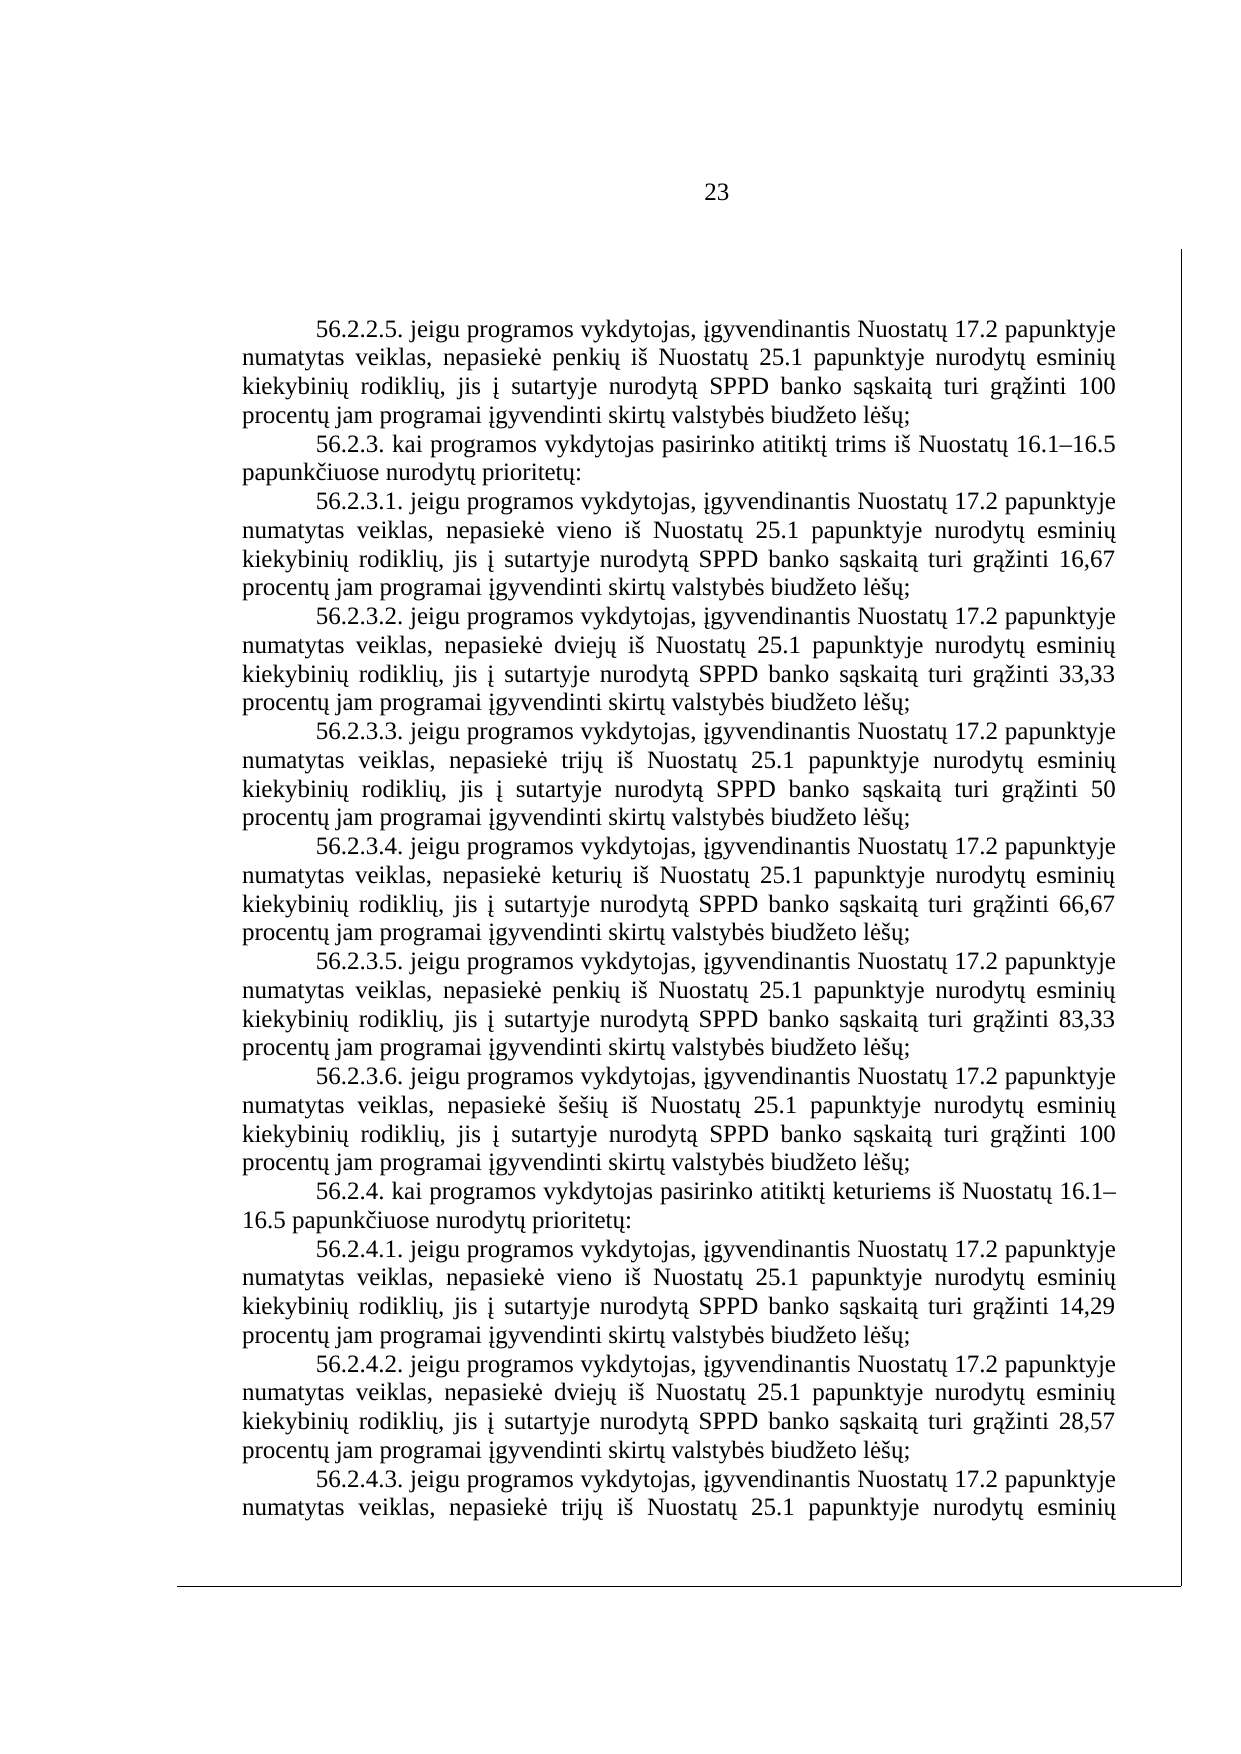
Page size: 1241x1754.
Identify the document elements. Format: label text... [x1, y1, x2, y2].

text 56.2.3.2. jeigu programos vykdytojas, įgyvendinantis Nuostatų 17.2 papunktyje numatytas veiklas, nepasiekė dviejų iš Nuostatų 25.1 papunktyje nurodytų esminių kiekybinių rodiklių, jis į sutartyje nurodytą SPPD banko sąskaitą turi grąžinti 33,33 procentų jam programai įgyvendinti skirtų valstybės biudžeto lėšų; [177, 601, 1181, 716]
text 56.2.3.5. jeigu programos vykdytojas, įgyvendinantis Nuostatų 17.2 papunktyje numatytas veiklas, nepasiekė penkių iš Nuostatų 25.1 papunktyje nurodytų esminių kiekybinių rodiklių, jis į sutartyje nurodytą SPPD banko sąskaitą turi grąžinti 83,33 procentų jam programai įgyvendinti skirtų valstybės biudžeto lėšų; [177, 946, 1181, 1061]
text 56.2.3.3. jeigu programos vykdytojas, įgyvendinantis Nuostatų 17.2 papunktyje numatytas veiklas, nepasiekė trijų iš Nuostatų 25.1 papunktyje nurodytų esminių kiekybinių rodiklių, jis į sutartyje nurodytą SPPD banko sąskaitą turi grąžinti 50 procentų jam programai įgyvendinti skirtų valstybės biudžeto lėšų; [177, 716, 1181, 831]
text 56.2.2.5. jeigu programos vykdytojas, įgyvendinantis Nuostatų 17.2 papunktyje numatytas veiklas, nepasiekė penkių iš Nuostatų 25.1 papunktyje nurodytų esminių kiekybinių rodiklių, jis į sutartyje nurodytą SPPD banko sąskaitą turi grąžinti 100 procentų jam programai įgyvendinti skirtų valstybės biudžeto lėšų; [177, 249, 1181, 429]
text 56.2.3. kai programos vykdytojas pasirinko atitiktį trims iš Nuostatų 16.1–16.5 papunkčiuose nurodytų prioritetų: [177, 429, 1181, 486]
text 56.2.4. kai programos vykdytojas pasirinko atitiktį keturiems iš Nuostatų 16.1–16.5 papunkčiuose nurodytų prioritetų: [177, 1176, 1181, 1234]
text 56.2.3.4. jeigu programos vykdytojas, įgyvendinantis Nuostatų 17.2 papunktyje numatytas veiklas, nepasiekė keturių iš Nuostatų 25.1 papunktyje nurodytų esminių kiekybinių rodiklių, jis į sutartyje nurodytą SPPD banko sąskaitą turi grąžinti 66,67 procentų jam programai įgyvendinti skirtų valstybės biudžeto lėšų; [177, 831, 1181, 946]
text 56.2.4.2. jeigu programos vykdytojas, įgyvendinantis Nuostatų 17.2 papunktyje numatytas veiklas, nepasiekė dviejų iš Nuostatų 25.1 papunktyje nurodytų esminių kiekybinių rodiklių, jis į sutartyje nurodytą SPPD banko sąskaitą turi grąžinti 28,57 procentų jam programai įgyvendinti skirtų valstybės biudžeto lėšų; [177, 1349, 1181, 1464]
text 56.2.3.1. jeigu programos vykdytojas, įgyvendinantis Nuostatų 17.2 papunktyje numatytas veiklas, nepasiekė vieno iš Nuostatų 25.1 papunktyje nurodytų esminių kiekybinių rodiklių, jis į sutartyje nurodytą SPPD banko sąskaitą turi grąžinti 16,67 procentų jam programai įgyvendinti skirtų valstybės biudžeto lėšų; [177, 486, 1181, 601]
text 56.2.4.3. jeigu programos vykdytojas, įgyvendinantis Nuostatų 17.2 papunktyje numatytas veiklas, nepasiekė trijų iš Nuostatų 25.1 papunktyje nurodytų esminių [177, 1464, 1181, 1586]
text 56.2.4.1. jeigu programos vykdytojas, įgyvendinantis Nuostatų 17.2 papunktyje numatytas veiklas, nepasiekė vieno iš Nuostatų 25.1 papunktyje nurodytų esminių kiekybinių rodiklių, jis į sutartyje nurodytą SPPD banko sąskaitą turi grąžinti 14,29 procentų jam programai įgyvendinti skirtų valstybės biudžeto lėšų; [177, 1234, 1181, 1349]
text 56.2.3.6. jeigu programos vykdytojas, įgyvendinantis Nuostatų 17.2 papunktyje numatytas veiklas, nepasiekė šešių iš Nuostatų 25.1 papunktyje nurodytų esminių kiekybinių rodiklių, jis į sutartyje nurodytą SPPD banko sąskaitą turi grąžinti 100 procentų jam programai įgyvendinti skirtų valstybės biudžeto lėšų; [177, 1061, 1181, 1176]
